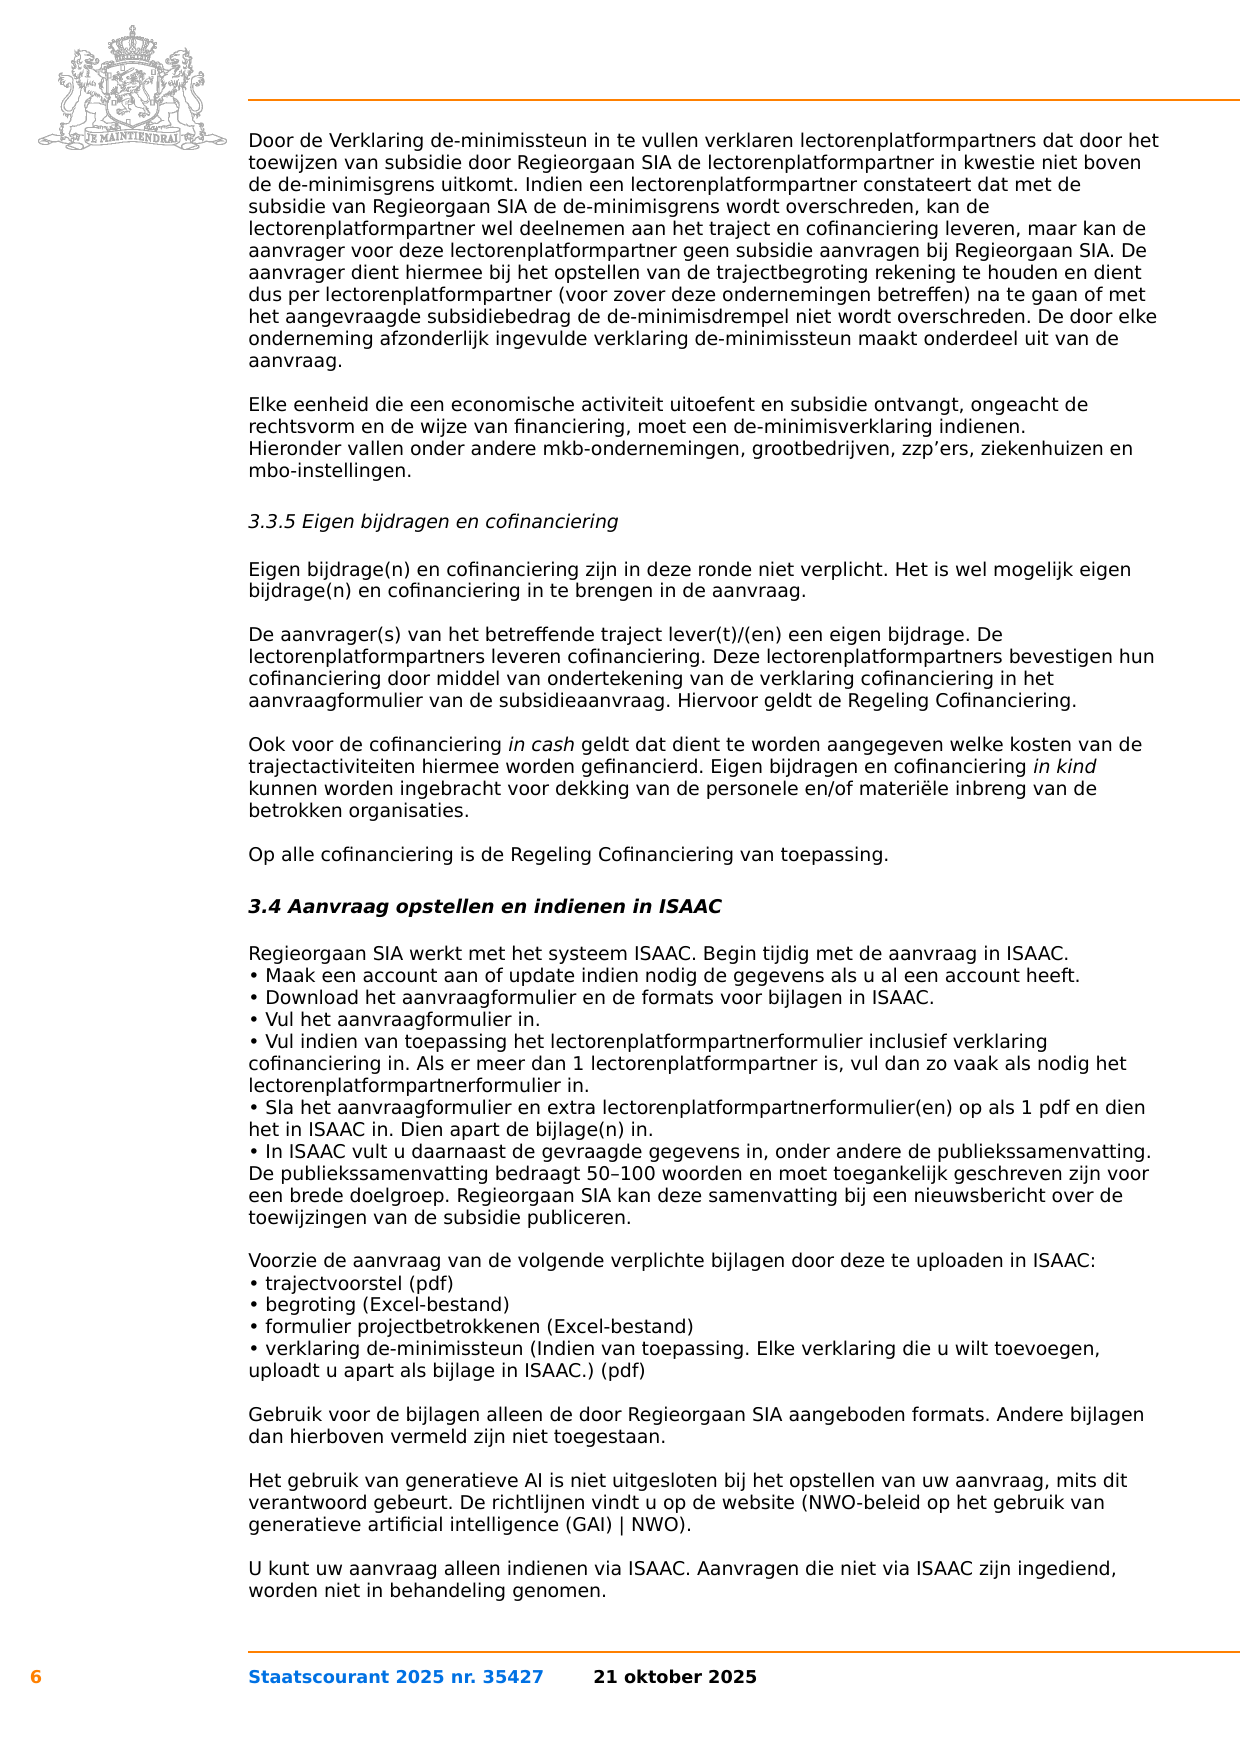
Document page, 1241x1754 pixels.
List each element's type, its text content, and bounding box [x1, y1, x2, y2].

text Eigen bijdrage(n) en cofinanciering zijn in deze ronde niet verplicht. Het is wel mogelijk eigen bijdrage(n) en cofinanciering in te brengen in de aanvraag. [248, 558, 1163, 602]
subtitle 3.4 Aanvraag opstellen en indienen in ISAAC [248, 896, 1163, 918]
subtitle 3.3.5 Eigen bijdragen en cofinanciering [248, 511, 1163, 533]
text Regieorgaan SIA werkt met het systeem ISAAC. Begin tijdig met de aanvraag in ISAAC. [248, 943, 1163, 965]
text Voorzie de aanvraag van de volgende verplichte bijlagen door deze te uploaden in ISAAC: [248, 1250, 1163, 1272]
text • In ISAAC vult u daarnaast de gevraagde gegevens in, onder andere de publiekssamenvatting. De publiekssamenvatting bedraagt 50–100 woorden en moet toegankelijk geschreven zijn voor een brede doelgroep. Regieorgaan SIA kan deze samenvatting bij een nieuwsbericht over de toewijzingen van de subsidie publiceren. [248, 1141, 1163, 1228]
picture [38, 25, 227, 150]
text Het gebruik van generatieve AI is niet uitgesloten bij het opstellen van uw aanvraag, mits dit verantwoord gebeurt. De richtlijnen vindt u op de website (NWO-beleid op het gebruik van generatieve artificial intelligence (GAI) | NWO). [248, 1470, 1163, 1536]
text Op alle cofinanciering is de Regeling Cofinanciering van toepassing. [248, 844, 1163, 866]
text • Sla het aanvraagformulier en extra lectorenplatformpartnerformulier(en) op als 1 pdf en dien het in ISAAC in. Dien apart de bijlage(n) in. [248, 1097, 1163, 1141]
text • begroting (Excel-bestand) [248, 1294, 1163, 1316]
text • Vul indien van toepassing het lectorenplatformpartnerformulier inclusief verklaring cofinanciering in. Als er meer dan 1 lectorenplatformpartner is, vul dan zo vaak als nodig het lectorenplatformpartnerformulier in. [248, 1031, 1163, 1097]
text Hieronder vallen onder andere mkb-ondernemingen, grootbedrijven, zzp’ers, ziekenhuizen en mbo-instellingen. [248, 437, 1163, 481]
text • Vul het aanvraagformulier in. [248, 1009, 1163, 1031]
text Door de Verklaring de-minimissteun in te vullen verklaren lectorenplatformpartners dat door het toewijzen van subsidie door Regieorgaan SIA de lectorenplatformpartner in kwestie niet boven de de-minimisgrens uitkomt. Indien een lectorenplatformpartner constateert dat met de subsidie van Regieorgaan SIA de de-minimisgrens wordt overschreden, kan de lectorenplatformpartner wel deelnemen aan het traject en cofinanciering leveren, maar kan de aanvrager voor deze lectorenplatformpartner geen subsidie aanvragen bij Regieorgaan SIA. De aanvrager dient hiermee bij het opstellen van de trajectbegroting rekening te houden en dient dus per lectorenplatformpartner (voor zover deze ondernemingen betreffen) na te gaan of met het aangevraagde subsidiebedrag de de-minimisdrempel niet wordt overschreden. De door elke onderneming afzonderlijk ingevulde verklaring de-minimissteun maakt onderdeel uit van de aanvraag. [248, 130, 1163, 372]
text Ook voor de cofinanciering in cash geldt dat dient te worden aangegeven welke kosten van de trajectactiviteiten hiermee worden gefinancierd. Eigen bijdragen en cofinanciering in kind kunnen worden ingebracht voor dekking van de personele en/of materiële inbreng van de betrokken organisaties. [248, 734, 1163, 822]
text • Maak een account aan of update indien nodig de gegevens als u al een account heeft. [248, 965, 1163, 987]
text U kunt uw aanvraag alleen indienen via ISAAC. Aanvragen die niet via ISAAC zijn ingediend, worden niet in behandeling genomen. [248, 1558, 1163, 1602]
text • verklaring de-minimissteun (Indien van toepassing. Elke verklaring die u wilt toevoegen, uploadt u apart als bijlage in ISAAC.) (pdf) [248, 1338, 1163, 1382]
text Elke eenheid die een economische activiteit uitoefent en subsidie ontvangt, ongeacht de rechtsvorm en de wijze van financiering, moet een de-minimisverklaring indienen. [248, 393, 1163, 437]
text De aanvrager(s) van het betreffende traject lever(t)/(en) een eigen bijdrage. De lectorenplatformpartners leveren cofinanciering. Deze lectorenplatformpartners bevestigen hun cofinanciering door middel van ondertekening van de verklaring cofinanciering in het aanvraagformulier van de subsidieaanvraag. Hiervoor geldt de Regeling Cofinanciering. [248, 624, 1163, 712]
text • trajectvoorstel (pdf) [248, 1272, 1163, 1294]
text • formulier projectbetrokkenen (Excel-bestand) [248, 1316, 1163, 1338]
text Gebruik voor de bijlagen alleen de door Regieorgaan SIA aangeboden formats. Andere bijlagen dan hierboven vermeld zijn niet toegestaan. [248, 1404, 1163, 1448]
text • Download het aanvraagformulier en de formats voor bijlagen in ISAAC. [248, 987, 1163, 1009]
